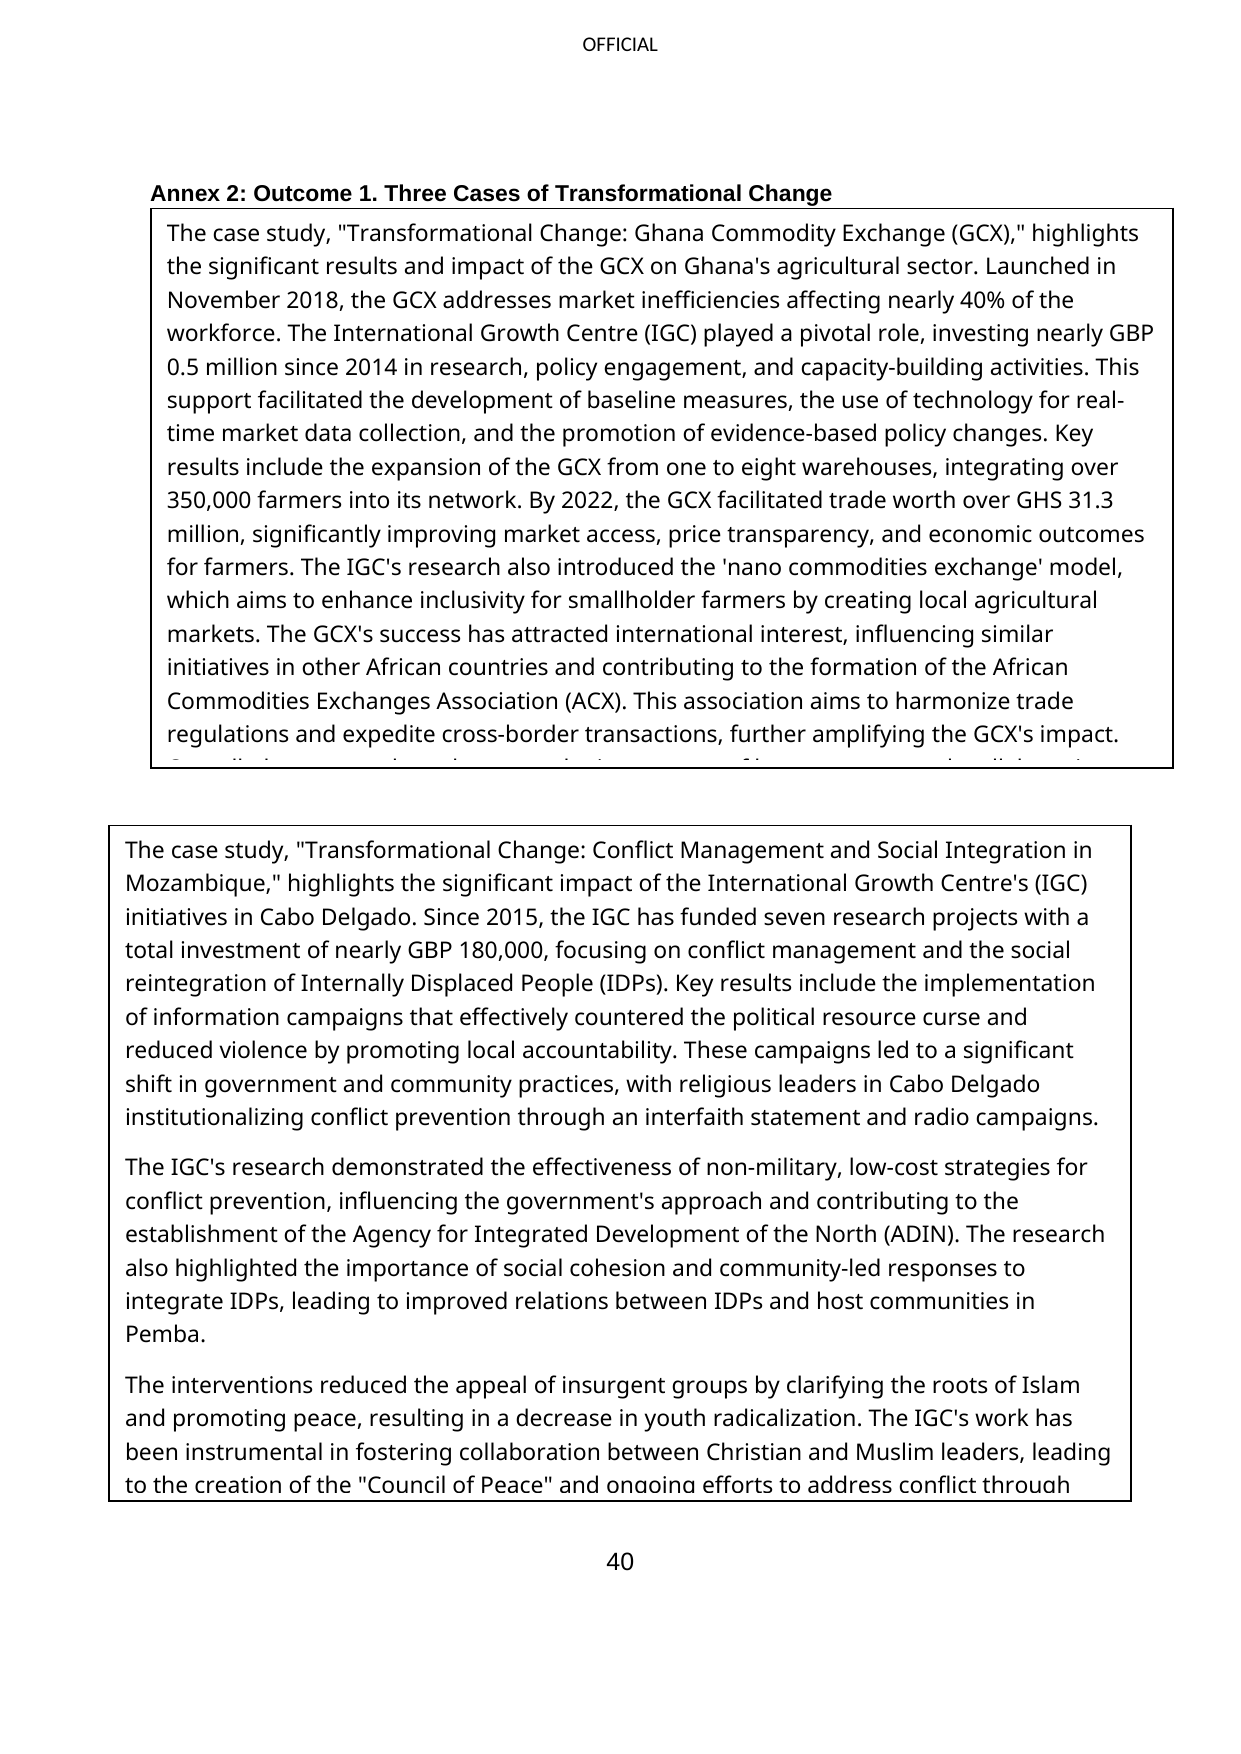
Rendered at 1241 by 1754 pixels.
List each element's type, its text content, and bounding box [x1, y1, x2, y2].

text [152, 209, 1172, 767]
text The case study, "Transformational Change: Ghana Commodity Exchange (GCX)," highlights the significant results and impact of the GCX on Ghana's agricultural sector. Launched in November 2018, the GCX addresses market inefficiencies affecting nearly 40% of the workforce. The International Growth Centre (IGC) played a pivotal role, investing nearly GBP 0.5 million since 2014 in research, policy engagement, and capacity-building activities. This support facilitated the development of baseline measures, the use of technology for real-time market data collection, and the promotion of evidence-based policy changes. Key results include the expansion of the GCX from one to eight warehouses, integrating over 350,000 farmers into its network. By 2022, the GCX facilitated trade worth over GHS 31.3 million, significantly improving market access, price transparency, and economic outcomes for farmers. The IGC's research also introduced the 'nano commodities exchange' model, which aims to enhance inclusivity for smallholder farmers by creating local agricultural markets. The GCX's success has attracted international interest, influencing similar initiatives in other African countries and contributing to the formation of the African Commodities Exchanges Association (ACX). This association aims to harmonize trade regulations and expedite cross-border transactions, further amplifying the GCX's impact. Overall, the case study underscores the importance of long-term research collaborations, strong policy champion support, and responsive, context-specific research in driving transformational change and achieving significant economic and social benefits for Ghana's agricultural sector. [167, 217, 1157, 760]
text Annex 2: Outcome 1. Three Cases of Transformational Change [150, 179, 1090, 208]
text The IGC's research demonstrated the effectiveness of non-military, low-cost strategies for conflict prevention, influencing the government's approach and contributing to the establishment of the Agency for Integrated Development of the North (ADIN). The research also highlighted the importance of social cohesion and community-led responses to integrate IDPs, leading to improved relations between IDPs and host communities in Pemba. [125, 1151, 1115, 1350]
text [110, 826, 1130, 1500]
text The case study, "Transformational Change: Conflict Management and Social Integration in Mozambique," highlights the significant impact of the International Growth Centre's (IGC) initiatives in Cabo Delgado. Since 2015, the IGC has funded seven research projects with a total investment of nearly GBP 180,000, focusing on conflict management and the social reintegration of Internally Displaced People (IDPs). Key results include the implementation of information campaigns that effectively countered the political resource curse and reduced violence by promoting local accountability. These campaigns led to a significant shift in government and community practices, with religious leaders in Cabo Delgado institutionalizing conflict prevention through an interfaith statement and radio campaigns. [125, 834, 1115, 1132]
text The interventions reduced the appeal of insurgent groups by clarifying the roots of Islam and promoting peace, resulting in a decrease in youth radicalization. The IGC's work has been instrumental in fostering collaboration between Christian and Muslim leaders, leading to the creation of the "Council of Peace" and ongoing efforts to address conflict through evidence-informed approaches. The case study underscores the importance of long-term research collaborations, effective communication, and responsive, context-specific research in achieving transformational change in conflict-affected regions. [125, 1368, 1115, 1493]
